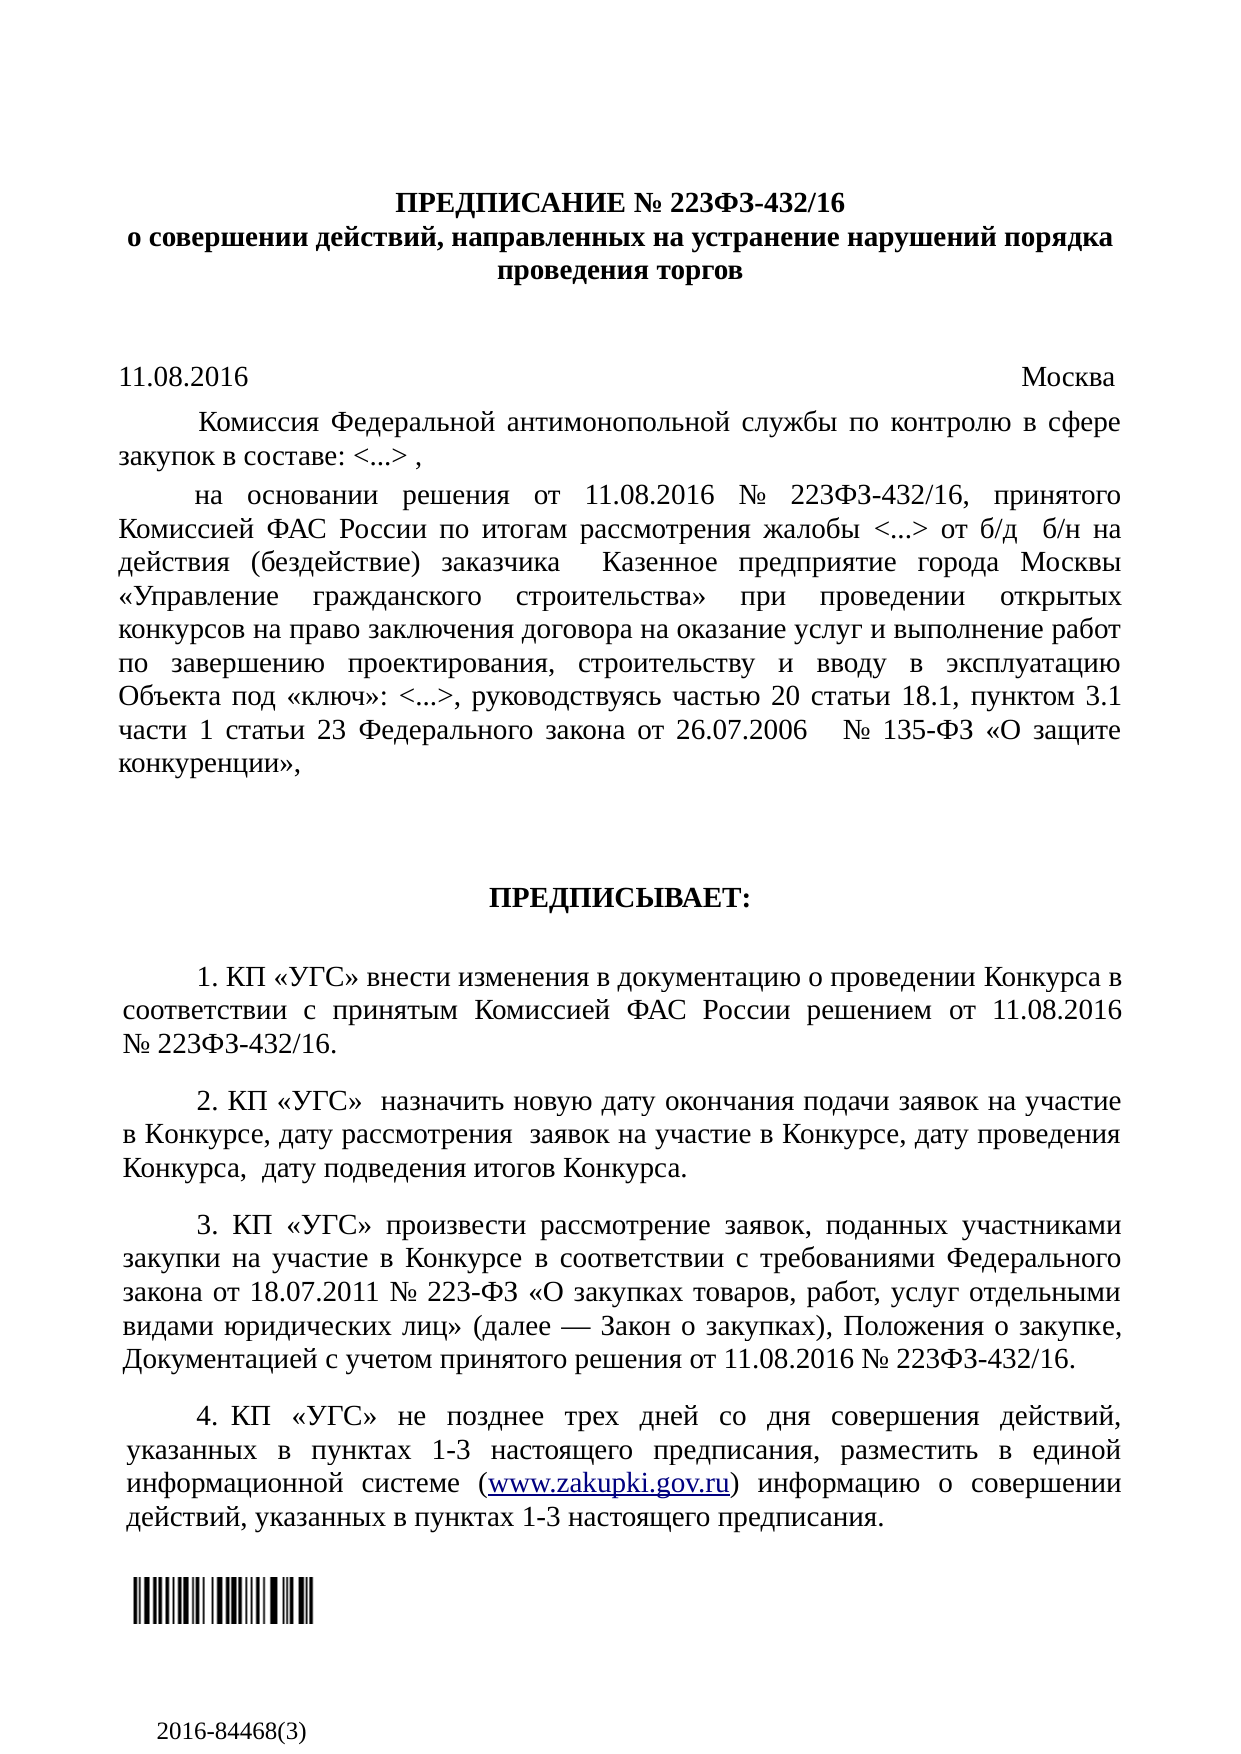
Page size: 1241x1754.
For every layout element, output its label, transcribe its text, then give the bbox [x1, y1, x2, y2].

text ПРЕДПИСАНИЕ № 223ФЗ-432/16 [118, 185, 1122, 219]
list КП «УГС» не позднее трех дней со дня совершения действий, указанных в пунктах 1-3 настоящего предписания, разместить в единой информационной системе (www.zakupki.gov.ru) информацию о совершении действий, указанных в пунктах 1-3 настоящего предписания. [126, 1398, 1122, 1532]
text ПРЕДПИСЫВАЕТ: [118, 880, 1122, 913]
picture [118, 1577, 331, 1624]
text 11.08.2016 Москва [118, 359, 1122, 392]
text о совершении действий, направленных на устранение нарушений порядка проведения торгов [118, 219, 1122, 286]
text 2. КП «УГС» назначить новую дату окончания подачи заявок на участие в Конкурсе, дату рассмотрения заявок на участие в Конкурсе, дату проведения Конкурса, дату подведения итогов Конкурса. [122, 1083, 1122, 1183]
text Комиссия Федеральной антимонопольной службы по контролю в сфере закупок в составе: <...> , [118, 404, 1122, 471]
text на основании решения от 11.08.2016 № 223ФЗ-432/16, принятого Комиссией ФАС России по итогам рассмотрения жалобы <...> от б/д б/н на действия (бездействие) заказчика Казенное предприятие города Москвы «Управление гражданского строительства» при проведении открытых конкурсов на право заключения договора на оказание услуг и выполнение работ по завершению проектирования, строительству и вводу в эксплуатацию Объекта под «ключ»: <...>, руководствуясь частью 20 статьи 18.1, пунктом 3.1 части 1 статьи 23 Федерального закона от 26.07.2006 № 135-ФЗ «О защите конкуренции», [118, 477, 1122, 779]
text 1. КП «УГС» внести изменения в документацию о проведении Конкурса в соответствии с принятым Комиссией ФАС России решением от 11.08.2016 № 223ФЗ-432/16. [122, 959, 1122, 1059]
text 3. КП «УГС» произвести рассмотрение заявок, поданных участниками закупки на участие в Конкурсе в соответствии с требованиями Федерального закона от 18.07.2011 № 223-ФЗ «О закупках товаров, работ, услуг отдельными видами юридических лиц» (далее — Закон о закупках), Положения о закупке, Документацией с учетом принятого решения от 11.08.2016 № 223ФЗ-432/16. [122, 1207, 1122, 1375]
